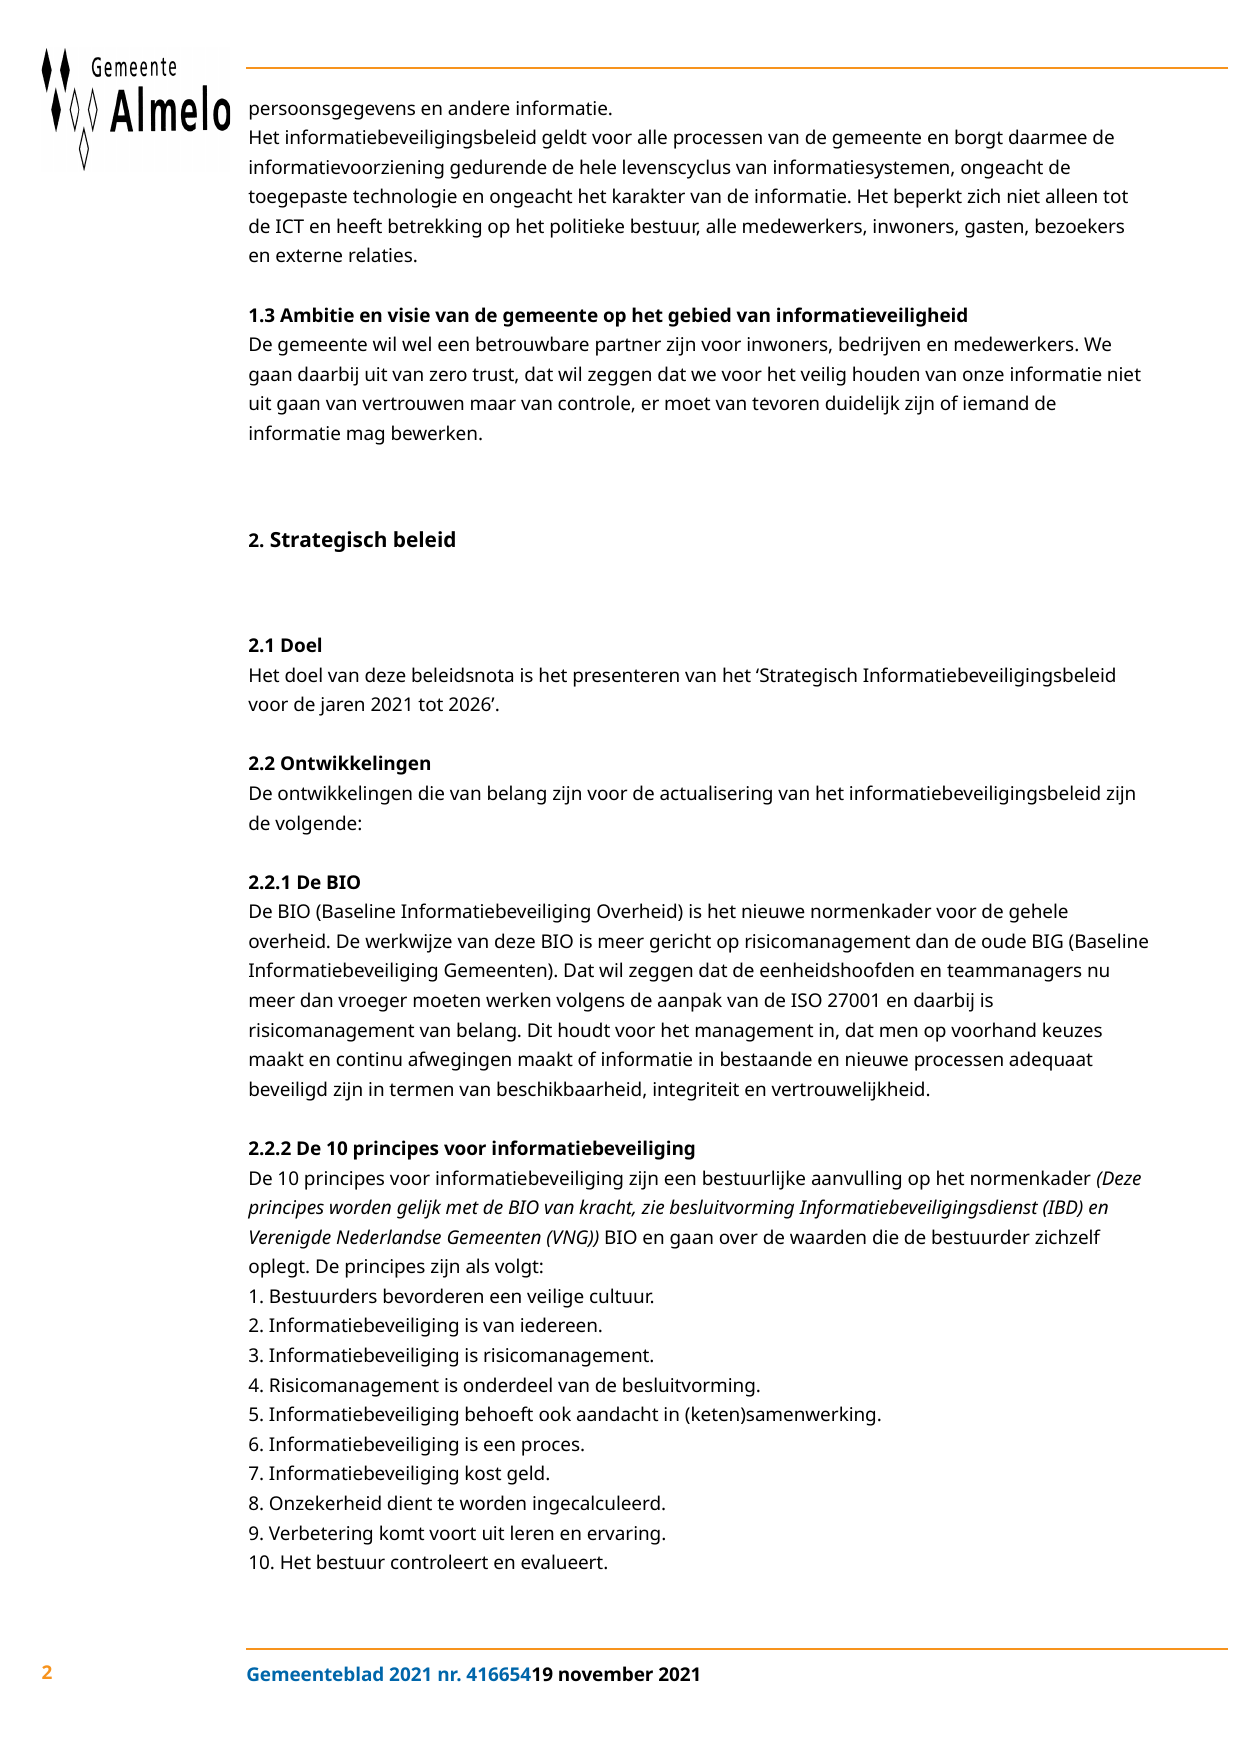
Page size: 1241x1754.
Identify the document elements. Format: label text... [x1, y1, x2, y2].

text De BIO (Baseline Informatiebeveiliging Overheid) is het nieuwe normenkader voor de gehele overheid. De werkwijze van deze BIO is meer gericht op risicomanagement dan de oude BIG (Baseline Informatiebeveiliging Gemeenten). Dat wil zeggen dat de eenheidshoofden en teammanagers nu meer dan vroeger moeten werken volgens de aanpak van de ISO 27001 en daarbij is risicomanagement van belang. Dit houdt voor het management in, dat men op voorhand keuzes maakt en continu afwegingen maakt of informatie in bestaande en nieuwe processen adequaat beveiligd zijn in termen van beschikbaarheid, integriteit en vertrouwelijkheid. [248, 898, 1152, 1102]
text 2.2.2 De 10 principes voor informatiebeveiliging [248, 1135, 1152, 1161]
text 10. Het bestuur controleert en evalueert. [248, 1549, 1152, 1575]
text 2. Strategisch beleid [248, 525, 1152, 553]
text De gemeente wil wel een betrouwbare partner zijn voor inwoners, bedrijven en medewerkers. We gaan daarbij uit van zero trust, dat wil zeggen dat we voor het veilig houden van onze informatie niet uit gaan van vertrouwen maar van controle, er moet van tevoren duidelijk zijn of iemand de informatie mag bewerken. [248, 331, 1152, 446]
text 2.1 Doel [248, 632, 1152, 658]
text 1.3 Ambitie en visie van de gemeente op het gebied van informatieveiligheid [248, 302, 1152, 328]
text 5. Informatiebeveiliging behoeft ook aandacht in (keten)samenwerking. [248, 1401, 1152, 1427]
text 9. Verbetering komt voort uit leren en ervaring. [248, 1520, 1152, 1546]
text persoonsgegevens en andere informatie. [248, 95, 1152, 121]
text De ontwikkelingen die van belang zijn voor de actualisering van het informatiebeveiligingsbeleid zijn de volgende: [248, 780, 1152, 836]
text 1. Bestuurders bevorderen een veilige cultuur. [248, 1283, 1152, 1309]
text 6. Informatiebeveiliging is een proces. [248, 1431, 1152, 1457]
text 4. Risicomanagement is onderdeel van de besluitvorming. [248, 1372, 1152, 1398]
text Het informatiebeveiligingsbeleid geldt voor alle processen van de gemeente en borgt daarmee de informatievoorziening gedurende de hele levenscyclus van informatiesystemen, ongeacht de toegepaste technologie en ongeacht het karakter van de informatie. Het beperkt zich niet alleen tot de ICT en heeft betrekking op het politieke bestuur, alle medewerkers, inwoners, gasten, bezoekers en externe relaties. [248, 124, 1152, 268]
text 8. Onzekerheid dient te worden ingecalculeerd. [248, 1490, 1152, 1516]
text Het doel van deze beleidsnota is het presenteren van het ‘Strategisch Informatiebeveiligingsbeleid voor de jaren 2021 tot 2026’. [248, 662, 1152, 717]
text 2.2.1 De BIO [248, 869, 1152, 895]
picture [41, 47, 231, 172]
text 2. Informatiebeveiliging is van iedereen. [248, 1313, 1152, 1338]
text 2.2 Ontwikkelingen [248, 751, 1152, 776]
text 7. Informatiebeveiliging kost geld. [248, 1461, 1152, 1486]
text 3. Informatiebeveiliging is risicomanagement. [248, 1342, 1152, 1368]
text De 10 principes voor informatiebeveiliging zijn een bestuurlijke aanvulling op het normenkader (Deze principes worden gelijk met de BIO van kracht, zie besluitvorming Informatiebeveiligingsdienst (IBD) en Verenigde Nederlandse Gemeenten (VNG)) BIO en gaan over de waarden die de bestuurder zichzelf oplegt. De principes zijn als volgt: [248, 1165, 1152, 1279]
